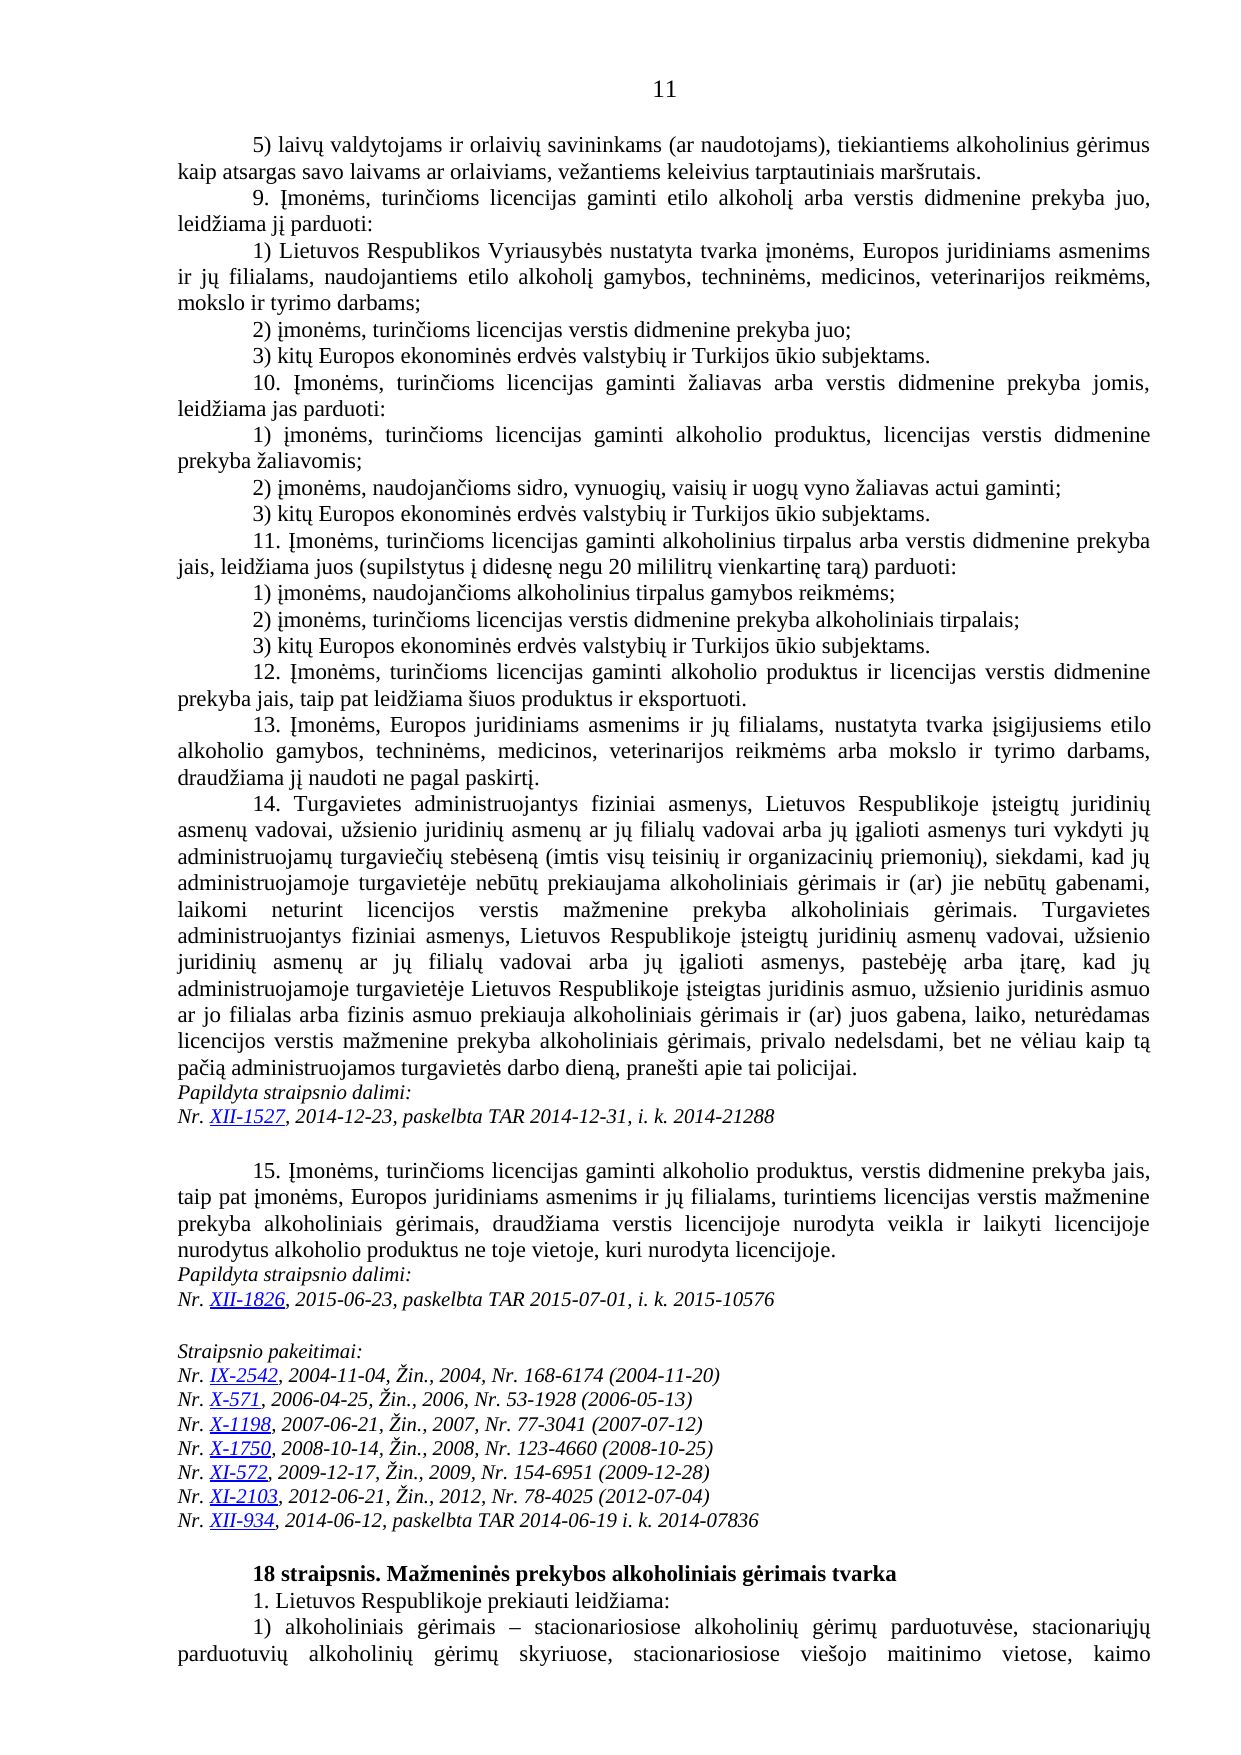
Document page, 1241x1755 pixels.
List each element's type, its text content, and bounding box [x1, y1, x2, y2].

text Nr. XI-572, 2009-12-17, Žin., 2009, Nr. 154-6951 (2009-12-28) [177, 1459, 1152, 1484]
text Nr. IX-2542, 2004-11-04, Žin., 2004, Nr. 168-6174 (2004-11-20) [177, 1363, 1152, 1387]
text 1) įmonėms, naudojančioms alkoholinius tirpalus gamybos reikmėms; [177, 579, 1152, 606]
text 2) įmonėms, turinčioms licencijas verstis didmenine prekyba juo; [177, 316, 1152, 342]
text 3) kitų Europos ekonominės erdvės valstybių ir Turkijos ūkio subjektams. [177, 342, 1152, 368]
text Nr. X-1750, 2008-10-14, Žin., 2008, Nr. 123-4660 (2008-10-25) [177, 1436, 1152, 1459]
text 1) alkoholiniais gėrimais – stacionariosiose alkoholinių gėrimų parduotuvėse, stacionariųjų parduotuvių alkoholinių gėrimų skyriuose, stacionariosiose viešojo maitinimo vietose, kaimo [177, 1613, 1152, 1666]
text Nr. X-571, 2006-04-25, Žin., 2006, Nr. 53-1928 (2006-05-13) [177, 1387, 1152, 1411]
text Nr. XII-1527, 2014-12-23, paskelbta TAR 2014-12-31, i. k. 2014-21288 [177, 1104, 1152, 1128]
text Nr. XII-934, 2014-06-12, paskelbta TAR 2014-06-19 i. k. 2014-07836 [177, 1508, 1152, 1532]
text 9. Įmonėms, turinčioms licencijas gaminti etilo alkoholį arba verstis didmenine prekyba juo, leidžiama jį parduoti: [177, 184, 1152, 237]
text 3) kitų Europos ekonominės erdvės valstybių ir Turkijos ūkio subjektams. [177, 500, 1152, 527]
text 2) įmonėms, turinčioms licencijas verstis didmenine prekyba alkoholiniais tirpalais; [177, 606, 1152, 632]
text 2) įmonėms, naudojančioms sidro, vynuogių, vaisių ir uogų vyno žaliavas actui gaminti; [177, 474, 1152, 500]
text 10. Įmonėms, turinčioms licencijas gaminti žaliavas arba verstis didmenine prekyba jomis, leidžiama jas parduoti: [177, 368, 1152, 421]
text Nr. XI-2103, 2012-06-21, Žin., 2012, Nr. 78-4025 (2012-07-04) [177, 1484, 1152, 1508]
text 14. Turgavietes administruojantys fiziniai asmenys, Lietuvos Respublikoje įsteigtų juridinių asmenų vadovai, užsienio juridinių asmenų ar jų filialų vadovai arba jų įgalioti asmenys turi vykdyti jų administruojamų turgaviečių stebėseną (imtis visų teisinių ir organizacinių priemonių), siekdami, kad jų administruojamoje turgavietėje nebūtų prekiaujama alkoholiniais gėrimais ir (ar) jie nebūtų gabenami, laikomi neturint licencijos verstis mažmenine prekyba alkoholiniais gėrimais. Turgavietes administruojantys fiziniai asmenys, Lietuvos Respublikoje įsteigtų juridinių asmenų vadovai, užsienio juridinių asmenų ar jų filialų vadovai arba jų įgalioti asmenys, pastebėję arba įtarę, kad jų administruojamoje turgavietėje Lietuvos Respublikoje įsteigtas juridinis asmuo, užsienio juridinis asmuo ar jo filialas arba fizinis asmuo prekiauja alkoholiniais gėrimais ir (ar) juos gabena, laiko, neturėdamas licencijos verstis mažmenine prekyba alkoholiniais gėrimais, privalo nedelsdami, bet ne vėliau kaip tą pačią administruojamos turgavietės darbo dieną, pranešti apie tai policijai. [177, 790, 1152, 1080]
text 18 straipsnis. Mažmeninės prekybos alkoholiniais gėrimais tvarka [177, 1561, 1152, 1587]
text 5) laivų valdytojams ir orlaivių savininkams (ar naudotojams), tiekiantiems alkoholinius gėrimus kaip atsargas savo laivams ar orlaiviams, vežantiems keleivius tarptautiniais maršrutais. [177, 131, 1152, 184]
text Papildyta straipsnio dalimi: [177, 1080, 1152, 1104]
text 15. Įmonėms, turinčioms licencijas gaminti alkoholio produktus, verstis didmenine prekyba jais, taip pat įmonėms, Europos juridiniams asmenims ir jų filialams, turintiems licencijas verstis mažmenine prekyba alkoholiniais gėrimais, draudžiama verstis licencijoje nurodyta veikla ir laikyti licencijoje nurodytus alkoholio produktus ne toje vietoje, kuri nurodyta licencijoje. [177, 1157, 1152, 1262]
text 1) įmonėms, turinčioms licencijas gaminti alkoholio produktus, licencijas verstis didmenine prekyba žaliavomis; [177, 421, 1152, 474]
text 11. Įmonėms, turinčioms licencijas gaminti alkoholinius tirpalus arba verstis didmenine prekyba jais, leidžiama juos (supilstytus į didesnę negu 20 mililitrų vienkartinę tarą) parduoti: [177, 527, 1152, 579]
text Papildyta straipsnio dalimi: [177, 1262, 1152, 1286]
text Nr. XII-1826, 2015-06-23, paskelbta TAR 2015-07-01, i. k. 2015-10576 [177, 1286, 1152, 1311]
text 13. Įmonėms, Europos juridiniams asmenims ir jų filialams, nustatyta tvarka įsigijusiems etilo alkoholio gamybos, techninėms, medicinos, veterinarijos reikmėms arba mokslo ir tyrimo darbams, draudžiama jį naudoti ne pagal paskirtį. [177, 711, 1152, 790]
text 1. Lietuvos Respublikoje prekiauti leidžiama: [177, 1587, 1152, 1613]
text 12. Įmonėms, turinčioms licencijas gaminti alkoholio produktus ir licencijas verstis didmenine prekyba jais, taip pat leidžiama šiuos produktus ir eksportuoti. [177, 658, 1152, 711]
text Nr. X-1198, 2007-06-21, Žin., 2007, Nr. 77-3041 (2007-07-12) [177, 1411, 1152, 1436]
text 1) Lietuvos Respublikos Vyriausybės nustatyta tvarka įmonėms, Europos juridiniams asmenims ir jų filialams, naudojantiems etilo alkoholį gamybos, techninėms, medicinos, veterinarijos reikmėms, mokslo ir tyrimo darbams; [177, 237, 1152, 316]
text Straipsnio pakeitimai: [177, 1339, 1152, 1363]
text 3) kitų Europos ekonominės erdvės valstybių ir Turkijos ūkio subjektams. [177, 632, 1152, 658]
